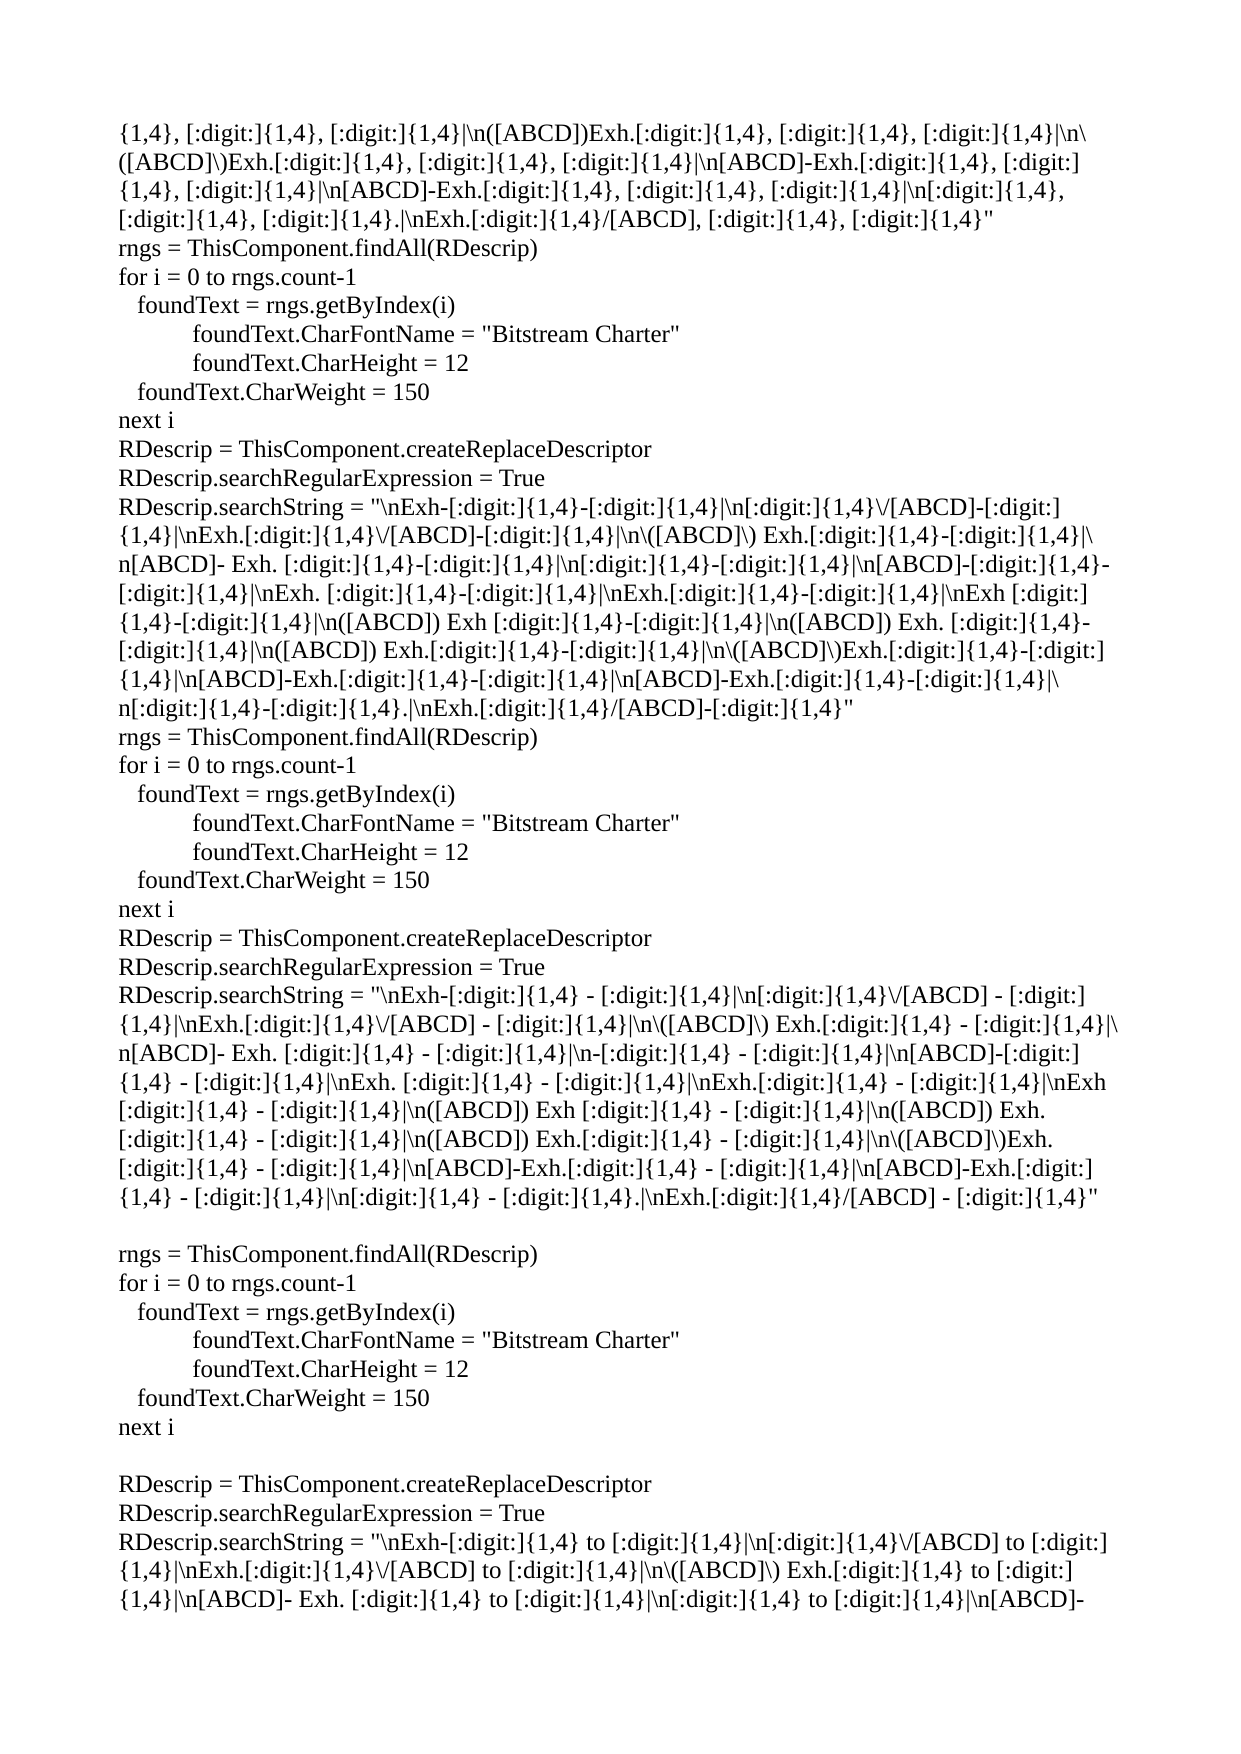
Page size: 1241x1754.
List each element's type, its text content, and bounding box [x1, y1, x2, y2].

text foundText.CharFontName = "Bitstream Charter" [118, 319, 1122, 348]
text foundText.CharHeight = 12 [118, 348, 1122, 377]
text next i [118, 1412, 1122, 1441]
text RDescrip.searchRegularExpression = True [118, 1498, 1122, 1527]
text foundText = rngs.getByIndex(i) [118, 291, 1122, 319]
text foundText = rngs.getByIndex(i) [118, 779, 1122, 808]
text RDescrip.searchString = "\nExh-[:digit:]{1,4} to [:digit:]{1,4}|\n[:digit:]{1,4}\/[ABCD] to [:digit:]{1,4}|\nExh.[:digit:]{1,4}\/[ABCD] to [:digit:]{1,4}|\n\([ABCD]\) Exh.[:digit:]{1,4} to [:digit:]{1,4}|\n[ABCD]- Exh. [:digit:]{1,4} to [:digit:]{1,4}|\n[:digit:]{1,4} to [:digit:]{1,4}|\n[ABCD]- [118, 1527, 1122, 1613]
text {1,4}, [:digit:]{1,4}, [:digit:]{1,4}|\n([ABCD])Exh.[:digit:]{1,4}, [:digit:]{1,4}, [:digit:]{1,4}|\n\([ABCD]\)Exh.[:digit:]{1,4}, [:digit:]{1,4}, [:digit:]{1,4}|\n[ABCD]-Exh.[:digit:]{1,4}, [:digit:]{1,4}, [:digit:]{1,4}|\n[ABCD]-Exh.[:digit:]{1,4}, [:digit:]{1,4}, [:digit:]{1,4}|\n[:digit:]{1,4}, [:digit:]{1,4}, [:digit:]{1,4}.|\nExh.[:digit:]{1,4}/[ABCD], [:digit:]{1,4}, [:digit:]{1,4}" [118, 118, 1122, 233]
text foundText.CharWeight = 150 [118, 866, 1122, 894]
text foundText.CharFontName = "Bitstream Charter" [118, 808, 1122, 837]
text for i = 0 to rngs.count-1 [118, 262, 1122, 291]
text foundText.CharFontName = "Bitstream Charter" [118, 1326, 1122, 1354]
text next i [118, 894, 1122, 923]
text foundText.CharHeight = 12 [118, 1354, 1122, 1383]
text rngs = ThisComponent.findAll(RDescrip) [118, 1239, 1122, 1268]
text RDescrip.searchString = "\nExh-[:digit:]{1,4}-[:digit:]{1,4}|\n[:digit:]{1,4}\/[ABCD]-[:digit:]{1,4}|\nExh.[:digit:]{1,4}\/[ABCD]-[:digit:]{1,4}|\n\([ABCD]\) Exh.[:digit:]{1,4}-[:digit:]{1,4}|\n[ABCD]- Exh. [:digit:]{1,4}-[:digit:]{1,4}|\n[:digit:]{1,4}-[:digit:]{1,4}|\n[ABCD]-[:digit:]{1,4}-[:digit:]{1,4}|\nExh. [:digit:]{1,4}-[:digit:]{1,4}|\nExh.[:digit:]{1,4}-[:digit:]{1,4}|\nExh [:digit:]{1,4}-[:digit:]{1,4}|\n([ABCD]) Exh [:digit:]{1,4}-[:digit:]{1,4}|\n([ABCD]) Exh. [:digit:]{1,4}-[:digit:]{1,4}|\n([ABCD]) Exh.[:digit:]{1,4}-[:digit:]{1,4}|\n\([ABCD]\)Exh.[:digit:]{1,4}-[:digit:]{1,4}|\n[ABCD]-Exh.[:digit:]{1,4}-[:digit:]{1,4}|\n[ABCD]-Exh.[:digit:]{1,4}-[:digit:]{1,4}|\n[:digit:]{1,4}-[:digit:]{1,4}.|\nExh.[:digit:]{1,4}/[ABCD]-[:digit:]{1,4}" [118, 492, 1122, 722]
text next i [118, 406, 1122, 434]
text for i = 0 to rngs.count-1 [118, 1268, 1122, 1297]
text RDescrip.searchRegularExpression = True [118, 952, 1122, 981]
text rngs = ThisComponent.findAll(RDescrip) [118, 722, 1122, 751]
text foundText.CharWeight = 150 [118, 1383, 1122, 1412]
text foundText.CharHeight = 12 [118, 837, 1122, 866]
text foundText.CharWeight = 150 [118, 377, 1122, 406]
text RDescrip.searchRegularExpression = True [118, 463, 1122, 492]
text foundText = rngs.getByIndex(i) [118, 1297, 1122, 1326]
text RDescrip = ThisComponent.createReplaceDescriptor [118, 1469, 1122, 1498]
text RDescrip = ThisComponent.createReplaceDescriptor [118, 434, 1122, 463]
text RDescrip.searchString = "\nExh-[:digit:]{1,4} - [:digit:]{1,4}|\n[:digit:]{1,4}\/[ABCD] - [:digit:]{1,4}|\nExh.[:digit:]{1,4}\/[ABCD] - [:digit:]{1,4}|\n\([ABCD]\) Exh.[:digit:]{1,4} - [:digit:]{1,4}|\n[ABCD]- Exh. [:digit:]{1,4} - [:digit:]{1,4}|\n-[:digit:]{1,4} - [:digit:]{1,4}|\n[ABCD]-[:digit:]{1,4} - [:digit:]{1,4}|\nExh. [:digit:]{1,4} - [:digit:]{1,4}|\nExh.[:digit:]{1,4} - [:digit:]{1,4}|\nExh [:digit:]{1,4} - [:digit:]{1,4}|\n([ABCD]) Exh [:digit:]{1,4} - [:digit:]{1,4}|\n([ABCD]) Exh. [:digit:]{1,4} - [:digit:]{1,4}|\n([ABCD]) Exh.[:digit:]{1,4} - [:digit:]{1,4}|\n\([ABCD]\)Exh.[:digit:]{1,4} - [:digit:]{1,4}|\n[ABCD]-Exh.[:digit:]{1,4} - [:digit:]{1,4}|\n[ABCD]-Exh.[:digit:]{1,4} - [:digit:]{1,4}|\n[:digit:]{1,4} - [:digit:]{1,4}.|\nExh.[:digit:]{1,4}/[ABCD] - [:digit:]{1,4}" [118, 981, 1122, 1211]
text rngs = ThisComponent.findAll(RDescrip) [118, 233, 1122, 262]
text RDescrip = ThisComponent.createReplaceDescriptor [118, 923, 1122, 952]
text for i = 0 to rngs.count-1 [118, 751, 1122, 779]
